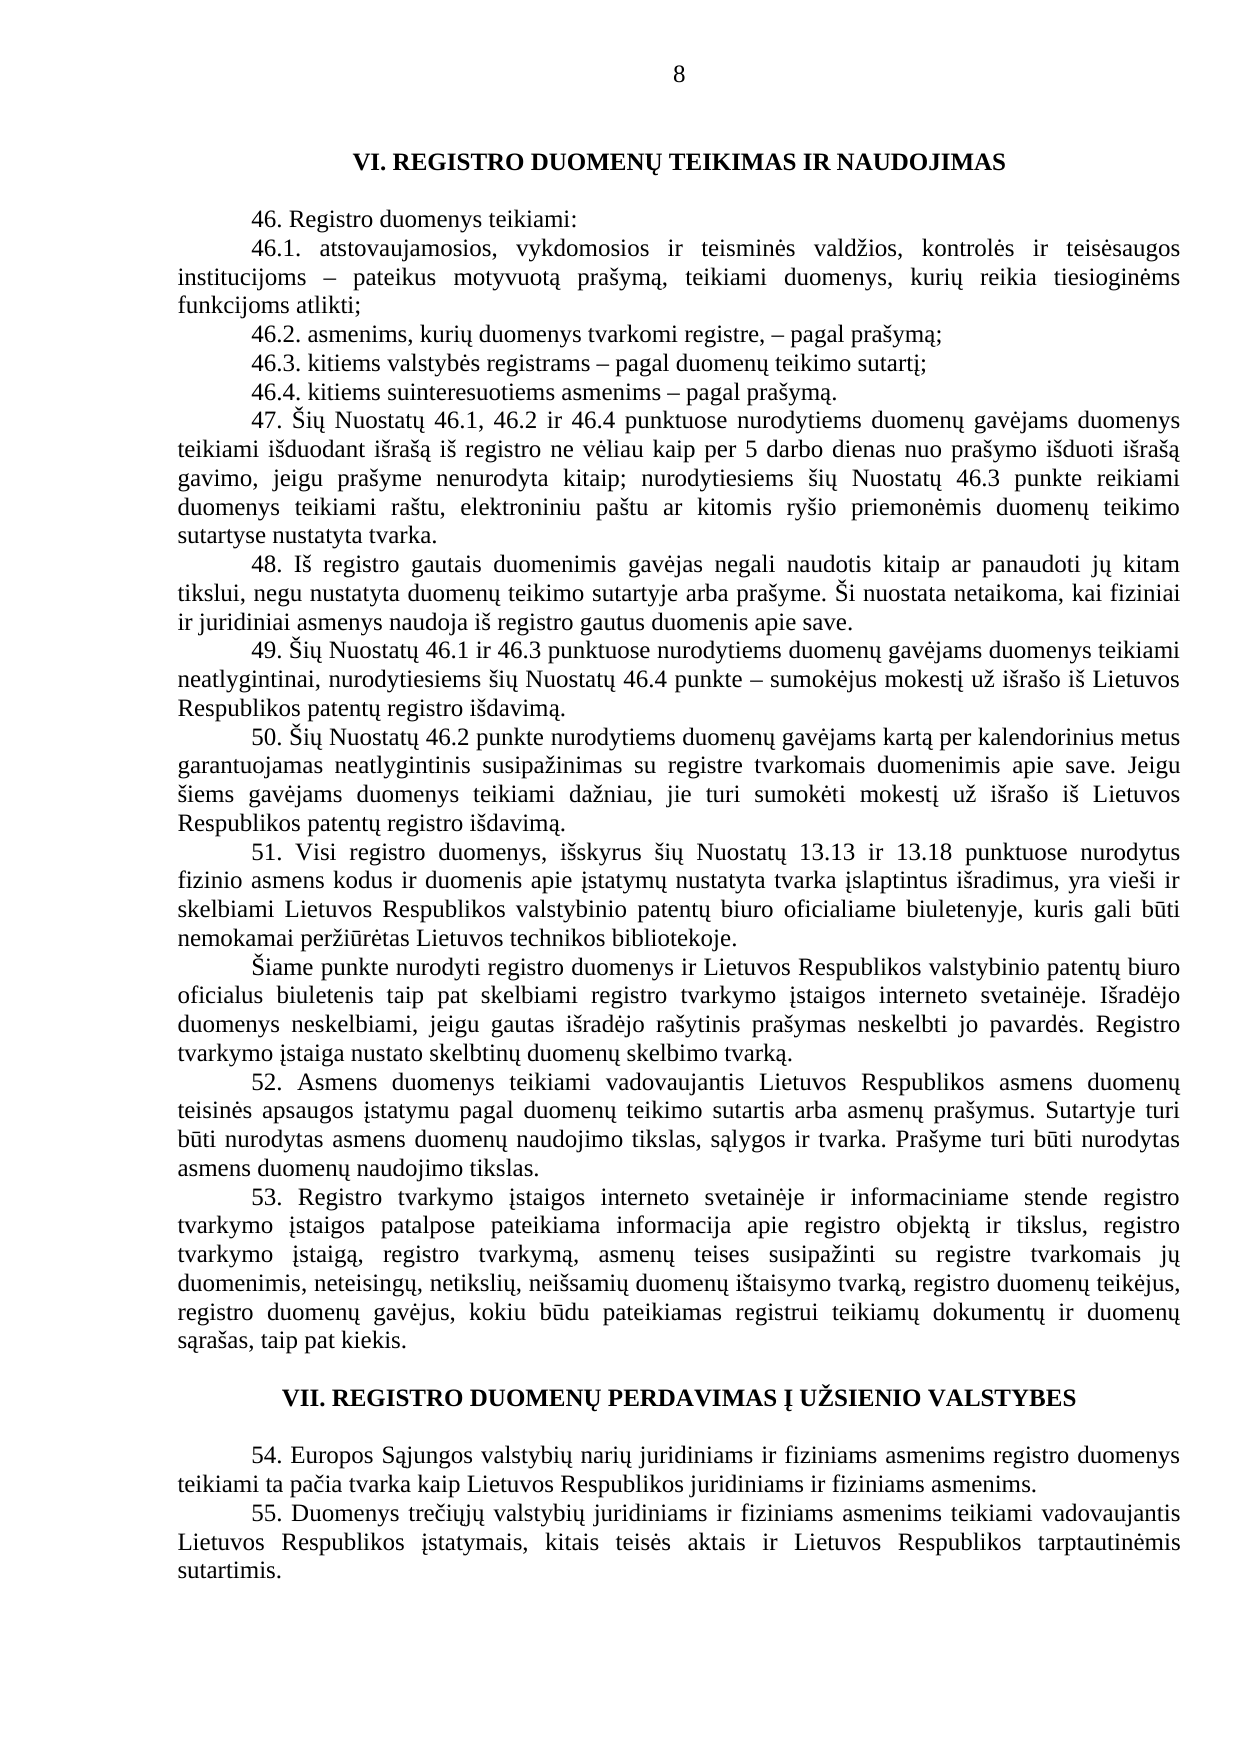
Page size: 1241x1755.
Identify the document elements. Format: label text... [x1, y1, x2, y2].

text 46.4. kitiems suinteresuotiems asmenims – pagal prašymą. [177, 377, 1181, 406]
text 49. Šių Nuostatų 46.1 ir 46.3 punktuose nurodytiems duomenų gavėjams duomenys teikiami neatlygintinai, nurodytiesiems šių Nuostatų 46.4 punkte – sumokėjus mokestį už išrašo iš Lietuvos Respublikos patentų registro išdavimą. [177, 636, 1181, 722]
text 47. Šių Nuostatų 46.1, 46.2 ir 46.4 punktuose nurodytiems duomenų gavėjams duomenys teikiami išduodant išrašą iš registro ne vėliau kaip per 5 darbo dienas nuo prašymo išduoti išrašą gavimo, jeigu prašyme nenurodyta kitaip; nurodytiesiems šių Nuostatų 46.3 punkte reikiami duomenys teikiami raštu, elektroniniu paštu ar kitomis ryšio priemonėmis duomenų teikimo sutartyse nustatyta tvarka. [177, 406, 1181, 549]
text 46.1. atstovaujamosios, vykdomosios ir teisminės valdžios, kontrolės ir teisėsaugos institucijoms – pateikus motyvuotą prašymą, teikiami duomenys, kurių reikia tiesioginėms funkcijoms atlikti; [177, 233, 1181, 319]
text VII. REGISTRO DUOMENŲ PERDAVIMAS Į UŽSIENIO VALSTYBES [177, 1383, 1181, 1412]
text 52. Asmens duomenys teikiami vadovaujantis Lietuvos Respublikos asmens duomenų teisinės apsaugos įstatymu pagal duomenų teikimo sutartis arba asmenų prašymus. Sutartyje turi būti nurodytas asmens duomenų naudojimo tikslas, sąlygos ir tvarka. Prašyme turi būti nurodytas asmens duomenų naudojimo tikslas. [177, 1067, 1181, 1182]
text 51. Visi registro duomenys, išskyrus šių Nuostatų 13.13 ir 13.18 punktuose nurodytus fizinio asmens kodus ir duomenis apie įstatymų nustatyta tvarka įslaptintus išradimus, yra vieši ir skelbiami Lietuvos Respublikos valstybinio patentų biuro oficialiame biuletenyje, kuris gali būti nemokamai peržiūrėtas Lietuvos technikos bibliotekoje. [177, 837, 1181, 952]
text 46. Registro duomenys teikiami: [177, 204, 1181, 233]
text 46.2. asmenims, kurių duomenys tvarkomi registre, – pagal prašymą; [177, 319, 1181, 348]
text 50. Šių Nuostatų 46.2 punkte nurodytiems duomenų gavėjams kartą per kalendorinius metus garantuojamas neatlygintinis susipažinimas su registre tvarkomais duomenimis apie save. Jeigu šiems gavėjams duomenys teikiami dažniau, jie turi sumokėti mokestį už išrašo iš Lietuvos Respublikos patentų registro išdavimą. [177, 722, 1181, 837]
text 55. Duomenys trečiųjų valstybių juridiniams ir fiziniams asmenims teikiami vadovaujantis Lietuvos Respublikos įstatymais, kitais teisės aktais ir Lietuvos Respublikos tarptautinėmis sutartimis. [177, 1498, 1181, 1584]
text Šiame punkte nurodyti registro duomenys ir Lietuvos Respublikos valstybinio patentų biuro oficialus biuletenis taip pat skelbiami registro tvarkymo įstaigos interneto svetainėje. Išradėjo duomenys neskelbiami, jeigu gautas išradėjo rašytinis prašymas neskelbti jo pavardės. Registro tvarkymo įstaiga nustato skelbtinų duomenų skelbimo tvarką. [177, 952, 1181, 1067]
text 54. Europos Sąjungos valstybių narių juridiniams ir fiziniams asmenims registro duomenys teikiami ta pačia tvarka kaip Lietuvos Respublikos juridiniams ir fiziniams asmenims. [177, 1441, 1181, 1498]
text 46.3. kitiems valstybės registrams – pagal duomenų teikimo sutartį; [177, 348, 1181, 377]
text VI. REGISTRO DUOMENŲ TEIKIMAS IR NAUDOJIMAS [177, 147, 1181, 176]
text 48. Iš registro gautais duomenimis gavėjas negali naudotis kitaip ar panaudoti jų kitam tikslui, negu nustatyta duomenų teikimo sutartyje arba prašyme. Ši nuostata netaikoma, kai fiziniai ir juridiniai asmenys naudoja iš registro gautus duomenis apie save. [177, 549, 1181, 636]
text 53. Registro tvarkymo įstaigos interneto svetainėje ir informaciniame stende registro tvarkymo įstaigos patalpose pateikiama informacija apie registro objektą ir tikslus, registro tvarkymo įstaigą, registro tvarkymą, asmenų teises susipažinti su registre tvarkomais jų duomenimis, neteisingų, netikslių, neišsamių duomenų ištaisymo tvarką, registro duomenų teikėjus, registro duomenų gavėjus, kokiu būdu pateikiamas registrui teikiamų dokumentų ir duomenų sąrašas, taip pat kiekis. [177, 1182, 1181, 1354]
